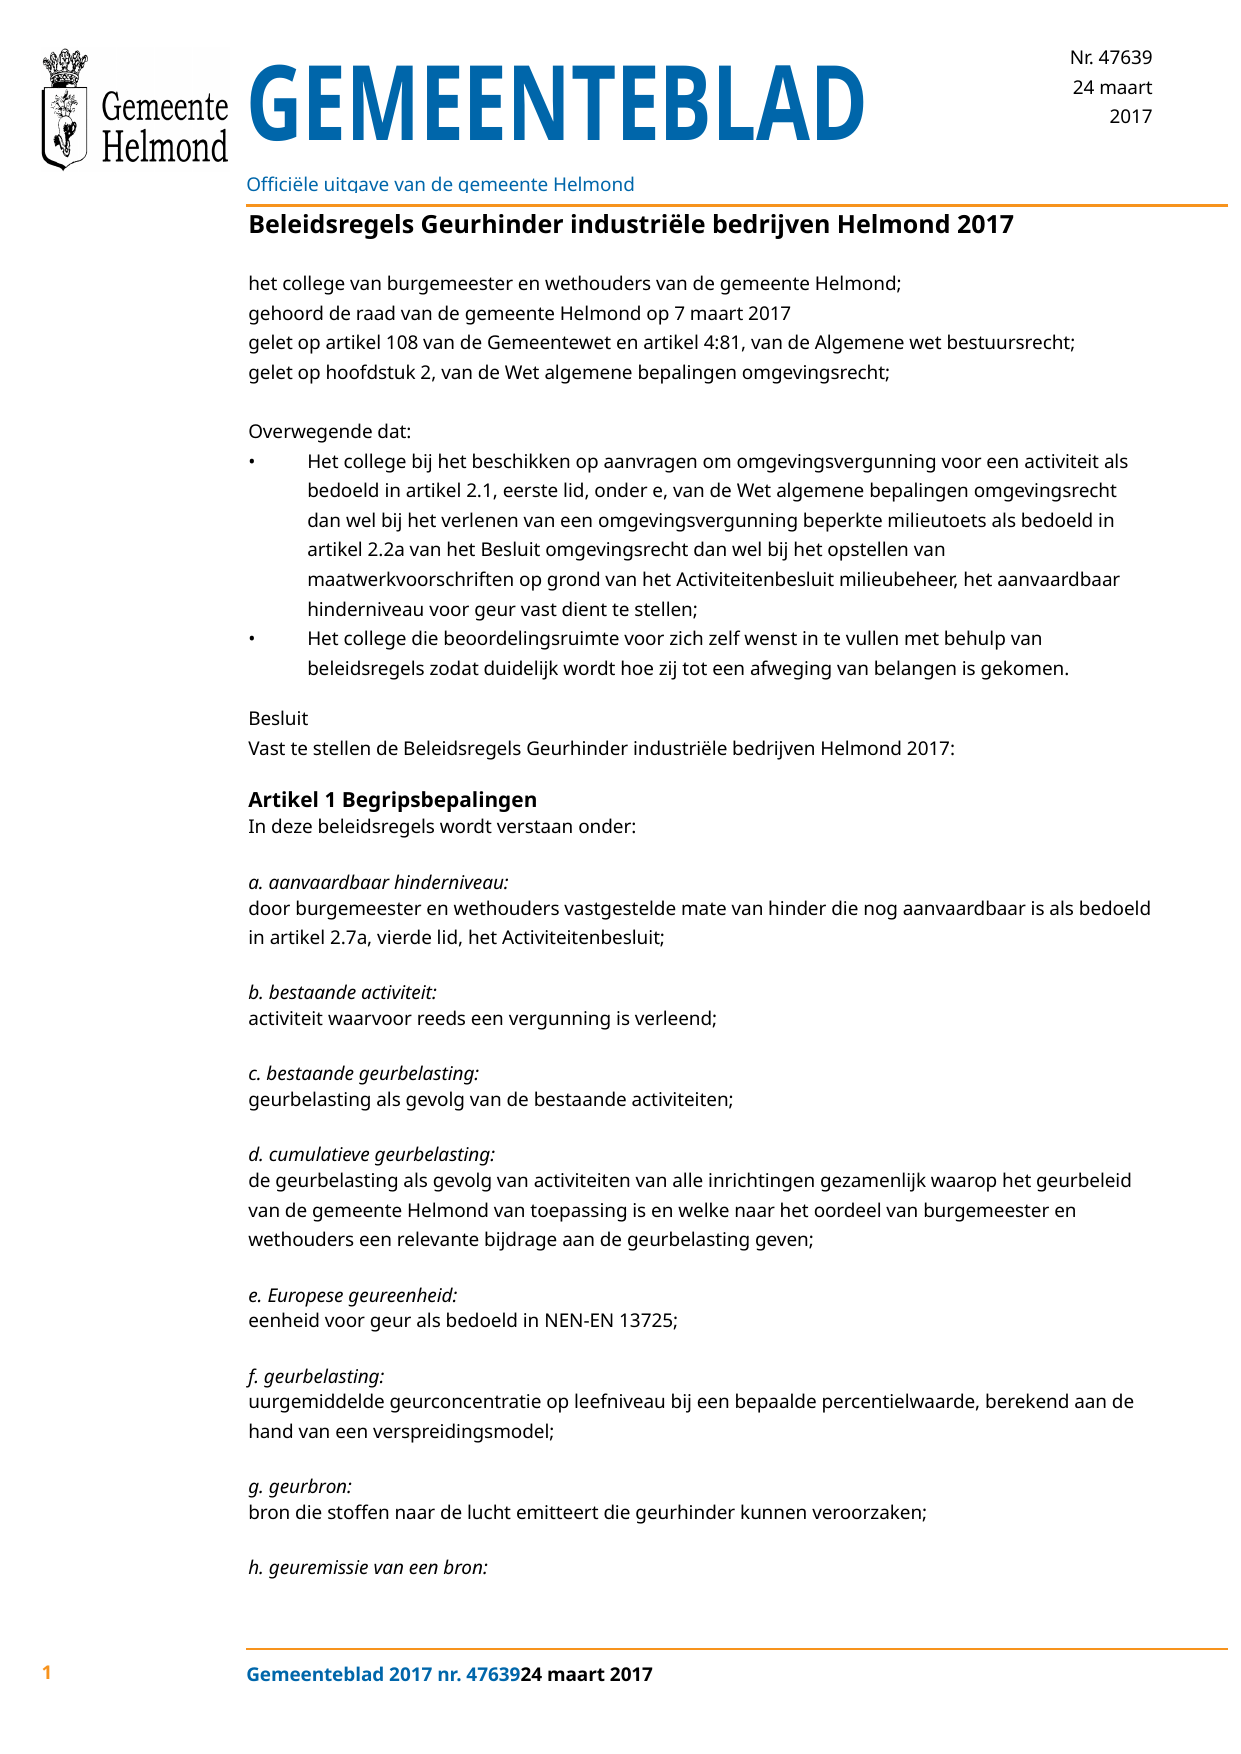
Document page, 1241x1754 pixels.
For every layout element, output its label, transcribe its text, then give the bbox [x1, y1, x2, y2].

picture [41, 47, 231, 172]
text het college van burgemeester en wethouders van de gemeente Helmond; [248, 270, 1152, 296]
list Het college bij het beschikken op aanvragen om omgevingsvergunning voor een activiteit als bedoeld in artikel 2.1, eerste lid, onder e, van de Wet algemene bepalingen omgevingsrecht dan wel bij het verlenen van een omgevingsvergunning beperkte milieutoets als bedoeld in artikel 2.2a van het Besluit omgevingsrecht dan wel bij het opstellen van maatwerkvoorschriften op grond van het Activiteitenbesluit milieubeheer, het aanvaardbaar hinderniveau voor geur vast dient te stellen; [248, 448, 1152, 621]
list Het college die beoordelingsruimte voor zich zelf wenst in te vullen met behulp van beleidsregels zodat duidelijk wordt hoe zij tot een afweging van belangen is gekomen. [248, 625, 1152, 681]
text Artikel 1 Begripsbepalingen [248, 785, 1152, 814]
text f. geurbelasting: [248, 1363, 1152, 1389]
text In deze beleidsregels wordt verstaan onder: [248, 814, 1152, 839]
text d. cumulatieve geurbelasting: [248, 1142, 1152, 1167]
text gehoord de raad van de gemeente Helmond op 7 maart 2017 [248, 300, 1152, 326]
text activiteit waarvoor reeds een vergunning is verleend; [248, 1005, 1152, 1031]
text geurbelasting als gevolg van de bestaande activiteiten; [248, 1086, 1152, 1112]
text Overwegende dat: [248, 418, 1152, 444]
text gelet op artikel 108 van de Gemeentewet en artikel 4:81, van de Algemene wet bestuursrecht; [248, 329, 1152, 355]
text b. bestaande activiteit: [248, 979, 1152, 1005]
text a. aanvaardbaar hinderniveau: [248, 869, 1152, 895]
text gelet op hoofdstuk 2, van de Wet algemene bepalingen omgevingsrecht; [248, 359, 1152, 385]
text Besluit [248, 705, 1152, 731]
text Beleidsregels Geurhinder industriële bedrijven Helmond 2017 [248, 207, 1152, 241]
text de geurbelasting als gevolg van activiteiten van alle inrichtingen gezamenlijk waarop het geurbeleid van de gemeente Helmond van toepassing is en welke naar het oordeel van burgemeester en wethouders een relevante bijdrage aan de geurbelasting geven; [248, 1167, 1152, 1252]
text uurgemiddelde geurconcentratie op leefniveau bij een bepaalde percentielwaarde, berekend aan de hand van een verspreidingsmodel; [248, 1389, 1152, 1444]
text c. bestaande geurbelasting: [248, 1061, 1152, 1086]
text e. Europese geureenheid: [248, 1282, 1152, 1308]
text g. geurbron: [248, 1473, 1152, 1499]
text door burgemeester en wethouders vastgestelde mate van hinder die nog aanvaardbaar is als bedoeld in artikel 2.7a, vierde lid, het Activiteitenbesluit; [248, 895, 1152, 950]
text h. geuremissie van een bron: [248, 1554, 1152, 1580]
text eenheid voor geur als bedoeld in NEN-EN 13725; [248, 1308, 1152, 1333]
text bron die stoffen naar de lucht emitteert die geurhinder kunnen veroorzaken; [248, 1499, 1152, 1525]
text Vast te stellen de Beleidsregels Geurhinder industriële bedrijven Helmond 2017: [248, 735, 1152, 761]
